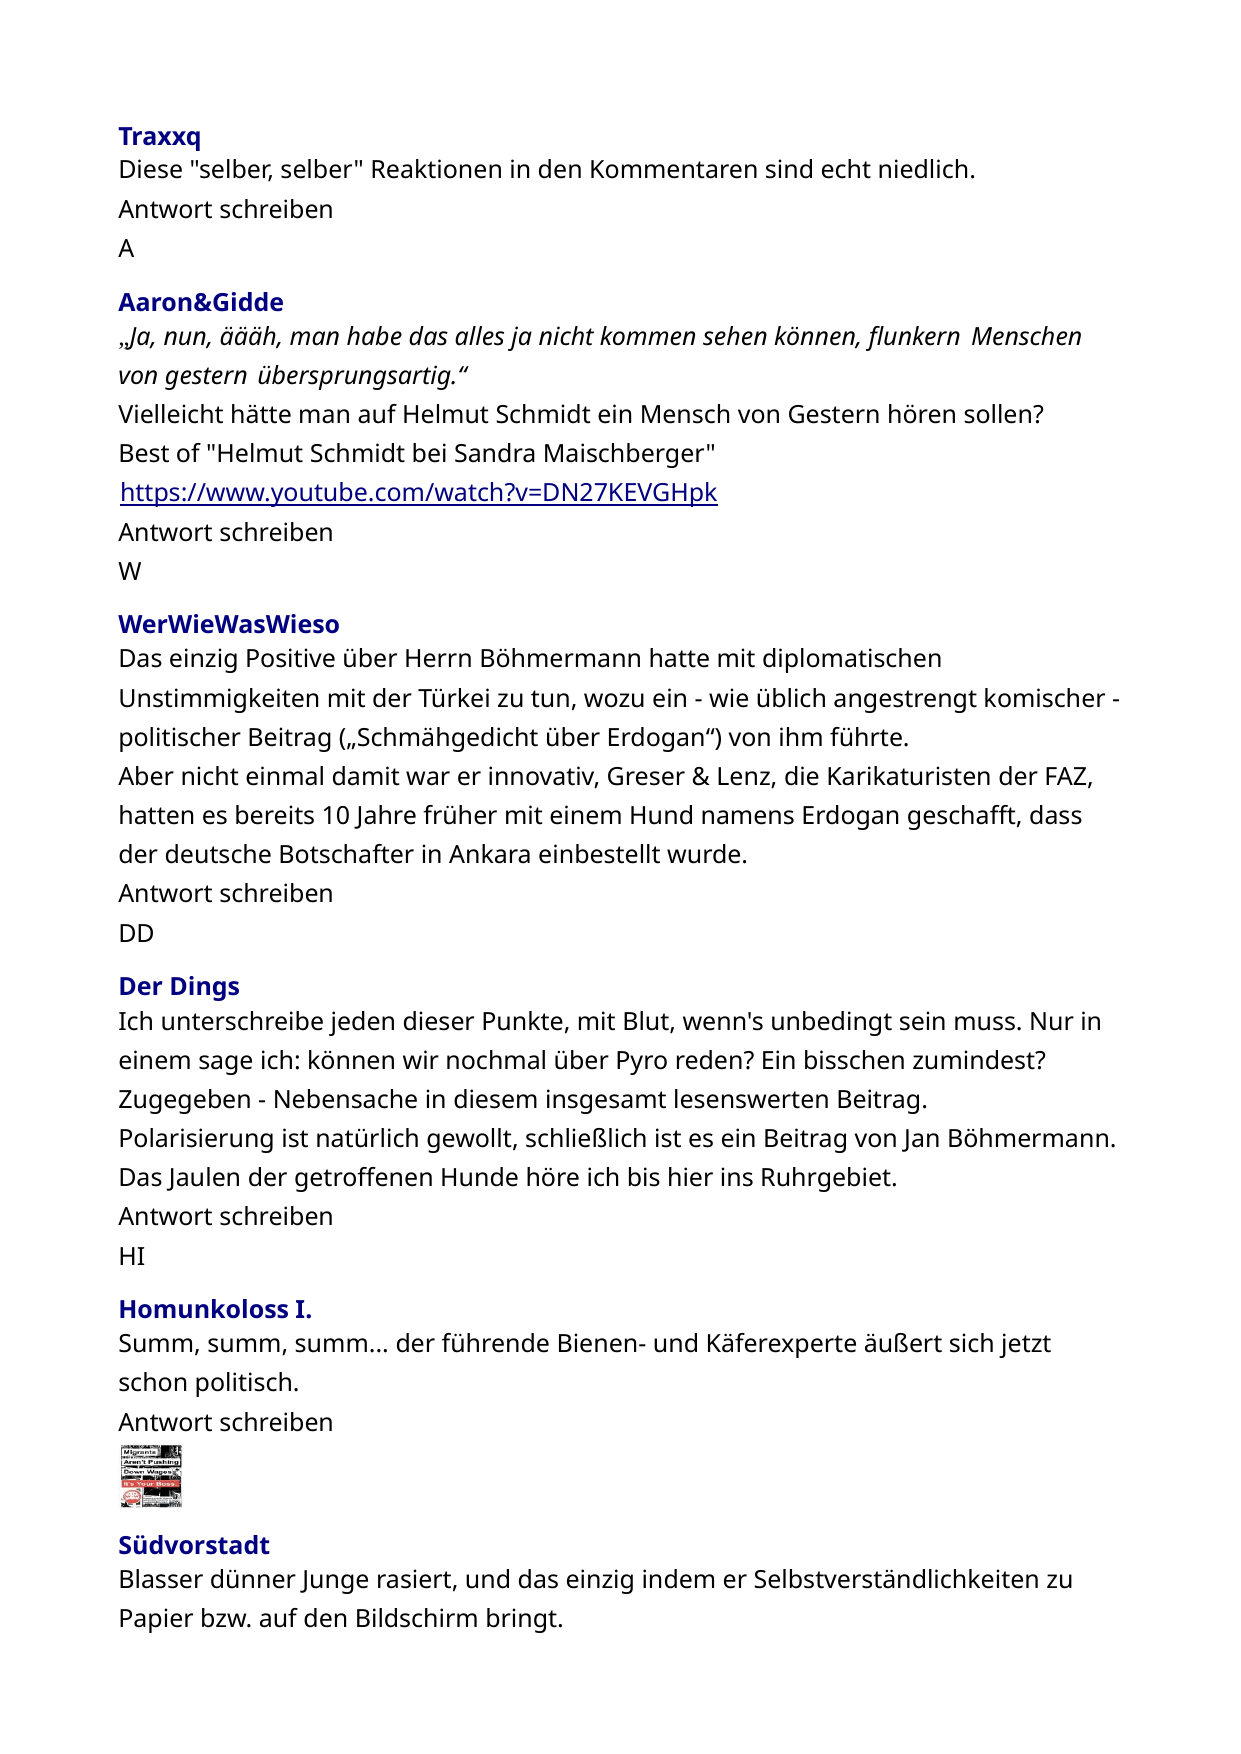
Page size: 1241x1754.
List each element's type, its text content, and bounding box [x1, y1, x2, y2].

text Antwort schreiben [118, 1199, 1122, 1233]
text HI [118, 1238, 1122, 1272]
subtitle Der Dings [118, 969, 1122, 1003]
text Diese "selber, selber" Reaktionen in den Kommentaren sind echt niedlich. [118, 152, 1122, 186]
text https://www.youtube.com/watch?v=DN27KEVGHpk [118, 475, 1122, 509]
text Best of "Helmut Schmidt bei Sandra Maischberger" [118, 436, 1122, 470]
text Antwort schreiben [118, 191, 1122, 225]
text Das einzig Positive über Herrn Böhmermann hatte mit diplomatischen Unstimmigkeiten mit der Türkei zu tun, wozu ein - wie üblich angestrengt komischer -politischer Beitrag („Schmähgedicht über Erdogan“) von ihm führte. [118, 641, 1122, 753]
text A [118, 231, 1122, 264]
text Antwort schreiben [118, 514, 1122, 548]
text Blasser dünner Junge rasiert, und das einzig indem er Selbstverständlichkeiten zu Papier bzw. auf den Bildschirm bringt. [118, 1562, 1122, 1635]
text Polarisierung ist natürlich gewollt, schließlich ist es ein Beitrag von Jan Böhmermann. Das Jaulen der getroffenen Hunde höre ich bis hier ins Ruhrgebiet. [118, 1121, 1122, 1194]
picture [118, 1443, 184, 1509]
text W [118, 553, 1122, 587]
text Aber nicht einmal damit war er innovativ, Greser & Lenz, die Karikaturisten der FAZ, hatten es bereits 10 Jahre früher mit einem Hund namens Erdogan geschafft, dass der deutsche Botschafter in Ankara einbestellt wurde. [118, 759, 1122, 871]
subtitle Traxxq [118, 118, 1122, 152]
subtitle Aaron&Gidde [118, 284, 1122, 318]
subtitle Südvorstadt [118, 1528, 1122, 1562]
text „Ja, nun, äääh, man habe das alles ja nicht kommen sehen können, flunkern Menschen von gestern übersprungsartig.“ [118, 318, 1122, 392]
text Summ, summ, summ... der führende Bienen- und Käferexperte äußert sich jetzt schon politisch. [118, 1326, 1122, 1399]
subtitle WerWieWasWieso [118, 607, 1122, 641]
text Zugegeben - Nebensache in diesem insgesamt lesenswerten Beitrag. [118, 1081, 1122, 1116]
subtitle Homunkoloss I. [118, 1292, 1122, 1326]
text Antwort schreiben [118, 876, 1122, 910]
text Antwort schreiben [118, 1404, 1122, 1438]
text Ich unterschreibe jeden dieser Punkte, mit Blut, wenn's unbedingt sein muss. Nur in einem sage ich: können wir nochmal über Pyro reden? Ein bisschen zumindest? [118, 1003, 1122, 1076]
text DD [118, 915, 1122, 949]
text Vielleicht hätte man auf Helmut Schmidt ein Mensch von Gestern hören sollen? [118, 397, 1122, 431]
